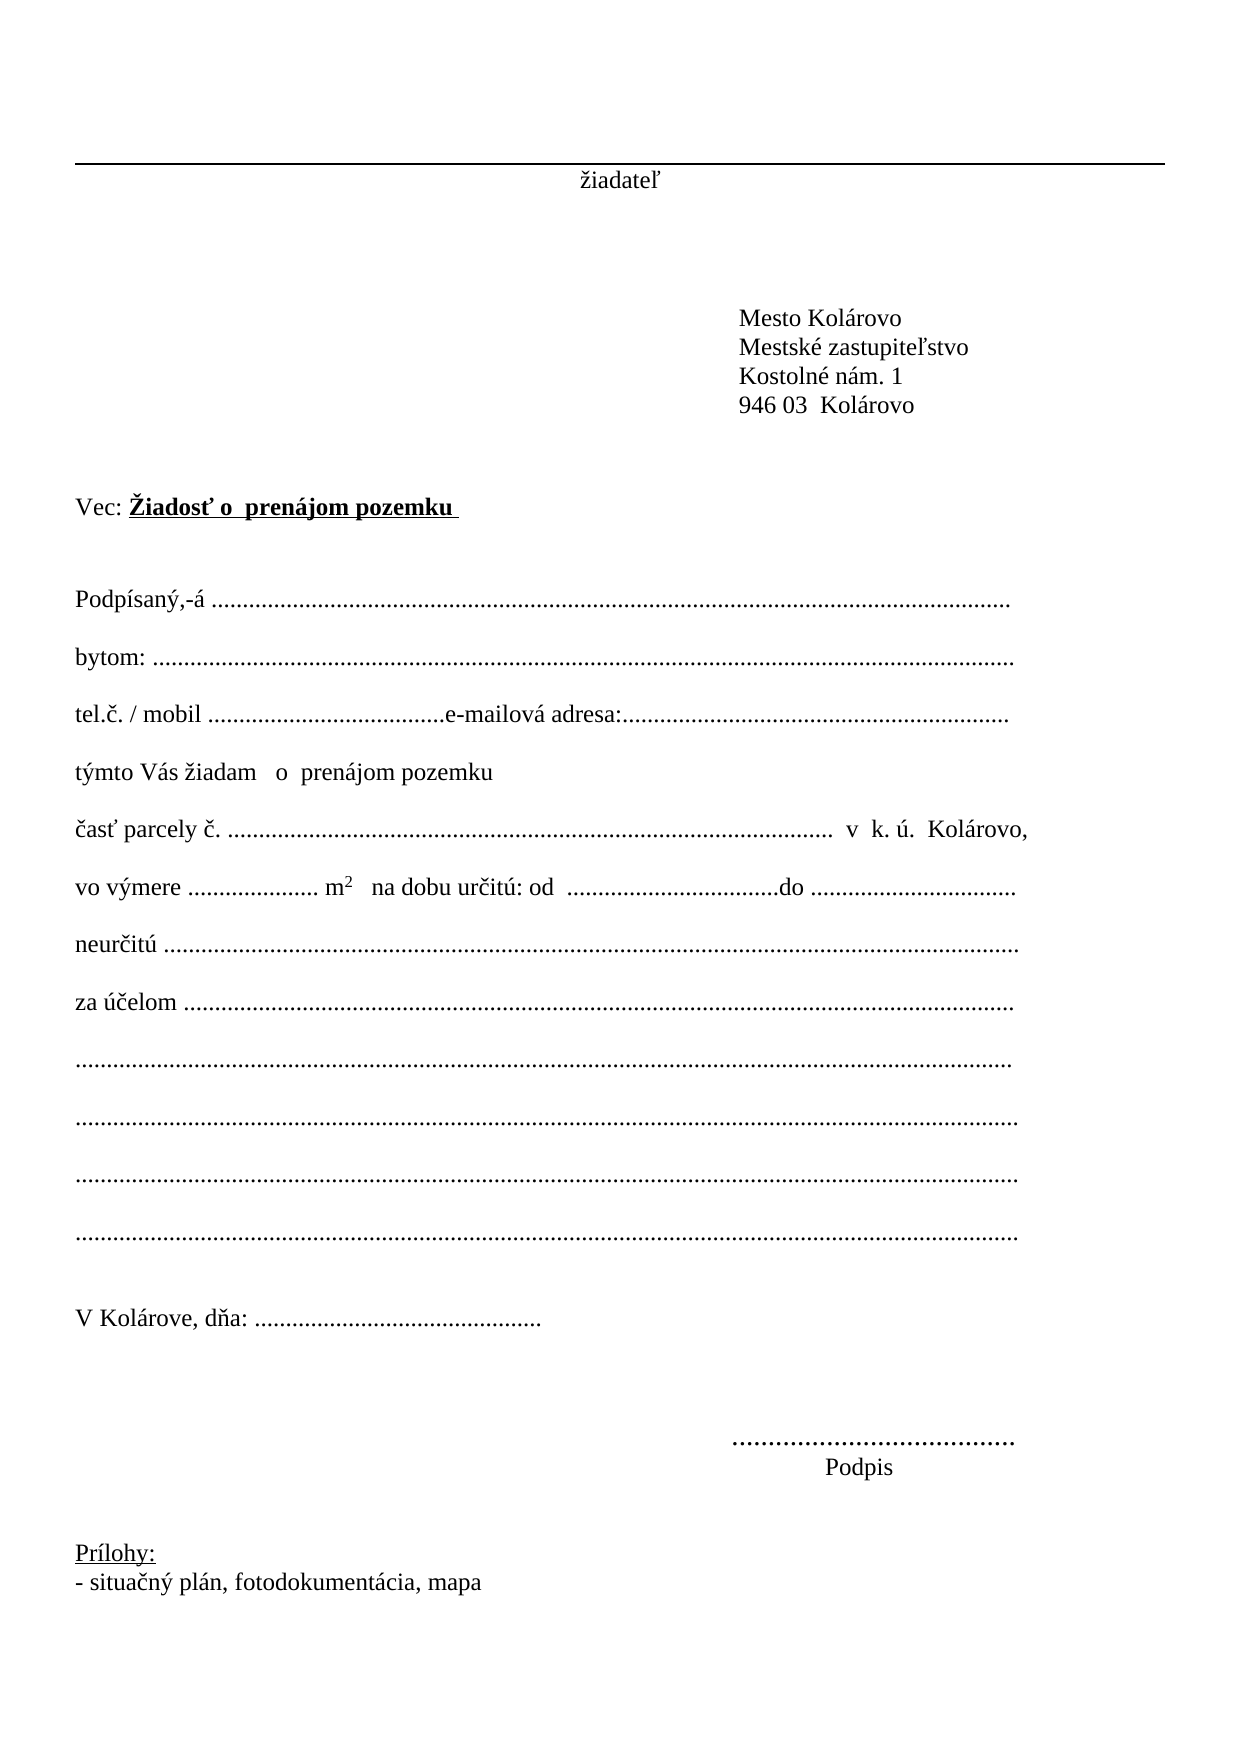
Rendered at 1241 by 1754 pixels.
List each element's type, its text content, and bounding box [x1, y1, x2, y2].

text za účelom ..................................................................................................................................... [75, 987, 1165, 1016]
text Podpis [75, 1452, 1165, 1480]
text ....................................... [75, 1418, 1165, 1452]
text Podpísaný,-á ................................................................................................................................ [75, 584, 1165, 613]
text ....................................................................................................................................................... [75, 1102, 1165, 1131]
text neurčitú ......................................................................................................................................... [75, 929, 1165, 958]
text Mesto Kolárovo [75, 303, 1165, 332]
text týmto Vás žiadam o prenájom pozemku [75, 757, 1165, 786]
text ....................................................................................................................................................... [75, 1159, 1165, 1188]
subtitle Vec: Žiadosť o prenájom pozemku [75, 492, 1165, 520]
text vo výmere ..................... m2 na dobu určitú: od ..................................do ................................. [75, 872, 1165, 901]
text bytom: .......................................................................................................................................... [75, 642, 1165, 671]
text ....................................................................................................................................................... [75, 1217, 1165, 1246]
text žiadateľ [75, 165, 1165, 194]
text Mestské zastupiteľstvo Kostolné nám. 1 [75, 332, 1165, 390]
text Prílohy: [75, 1538, 1165, 1567]
text časť parcely č. ................................................................................................. v k. ú. Kolárovo, [75, 814, 1165, 843]
text V Kolárove, dňa: .............................................. [75, 1303, 1165, 1332]
text - situačný plán, fotodokumentácia, mapa [75, 1567, 1165, 1595]
text ...................................................................................................................................................... [75, 1044, 1165, 1073]
text tel.č. / mobil ......................................e-mailová adresa:.............................................................. [75, 699, 1165, 728]
text 946 03 Kolárovo [75, 390, 1165, 418]
